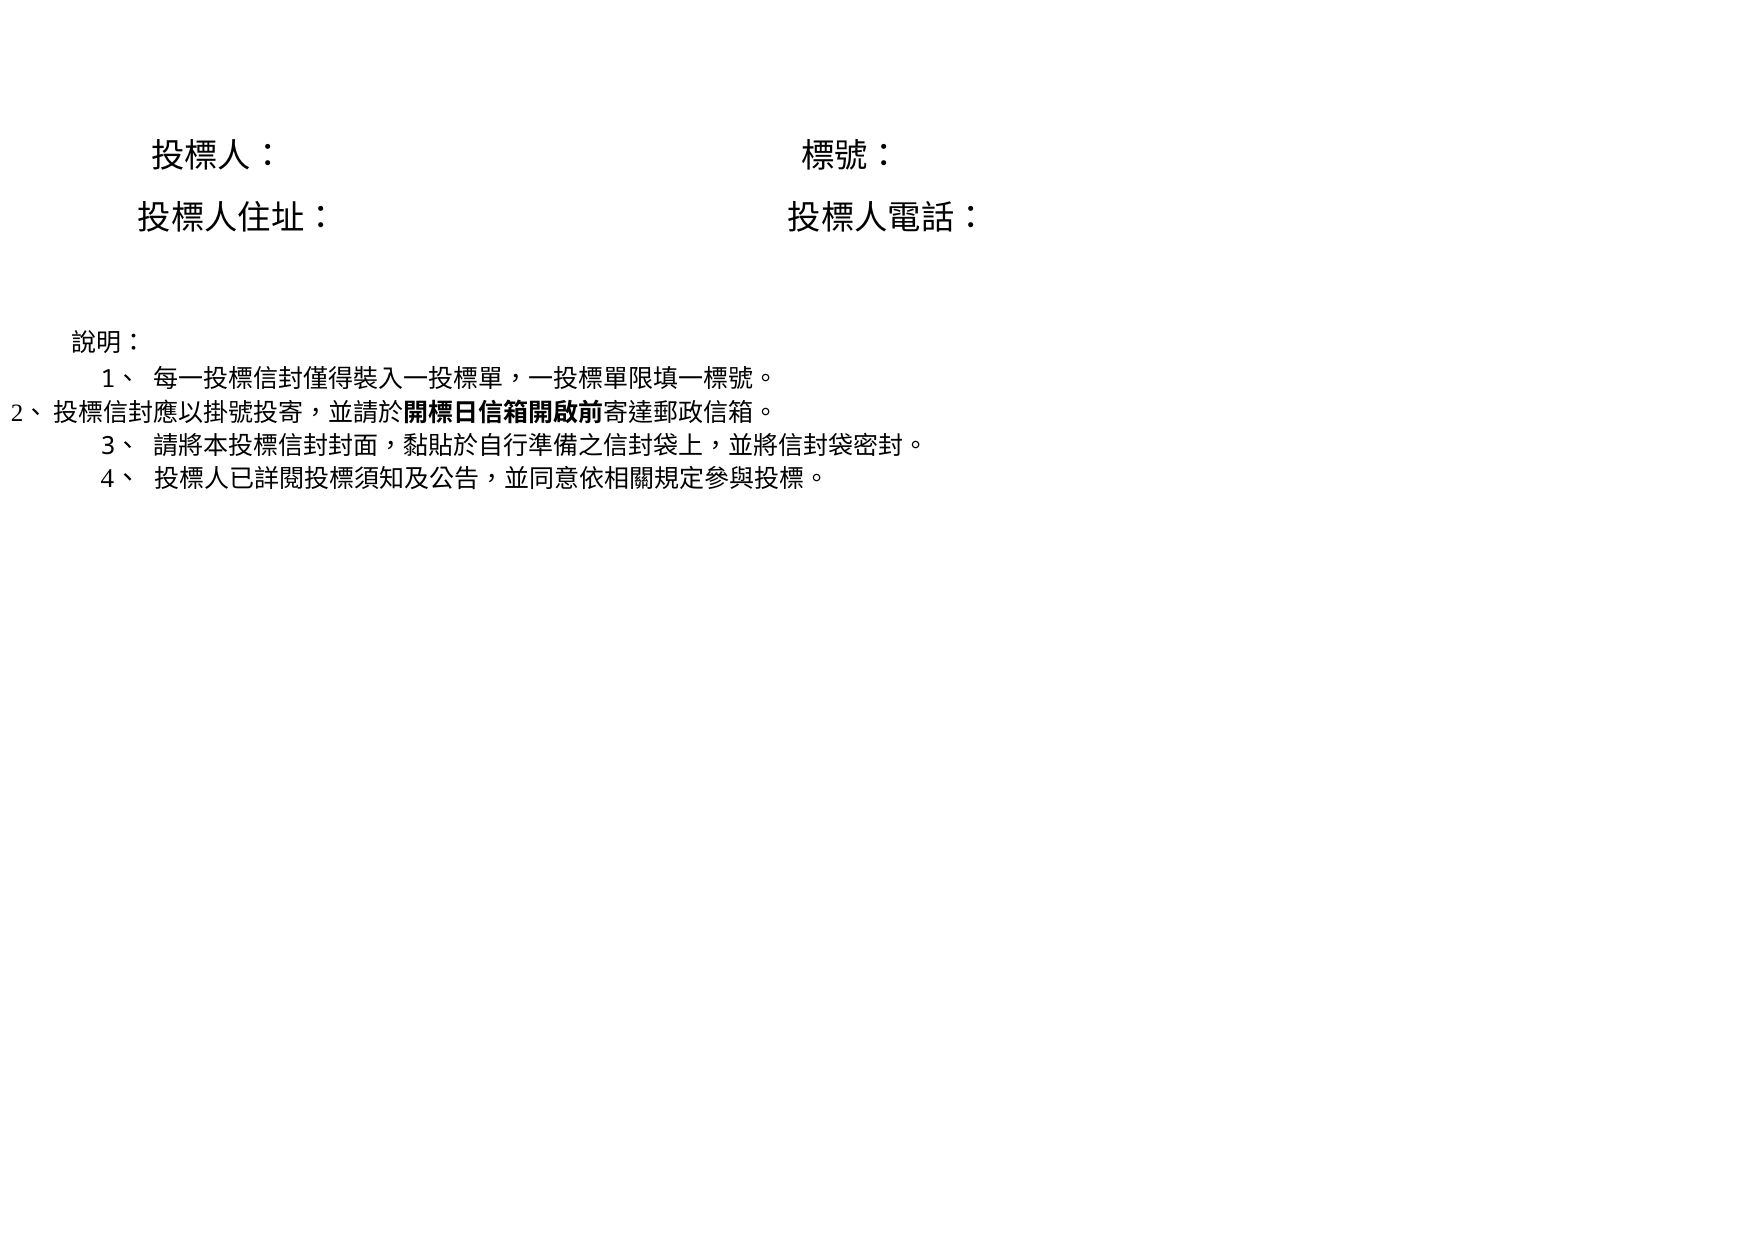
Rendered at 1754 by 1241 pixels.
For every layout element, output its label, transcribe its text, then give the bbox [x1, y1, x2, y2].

list 每一投標信封僅得裝入一投標單，一投標單限填一標號。 [100, 361, 1604, 394]
text 說明： [71, 298, 1604, 361]
list 請將本投標信封封面，黏貼於自行準備之信封袋上，並將信封袋密封。 [100, 428, 1604, 461]
list 投標人已詳閱投標須知及公告，並同意依相關規定參與投標。 [100, 461, 1604, 494]
list 投標信封應以掛號投寄，並請於開標日信箱開啟前寄達郵政信箱。 [11, 394, 1604, 428]
text 投標人住址： 投標人電話： [71, 173, 1604, 236]
text 投標人： 標號： [71, 111, 1604, 173]
